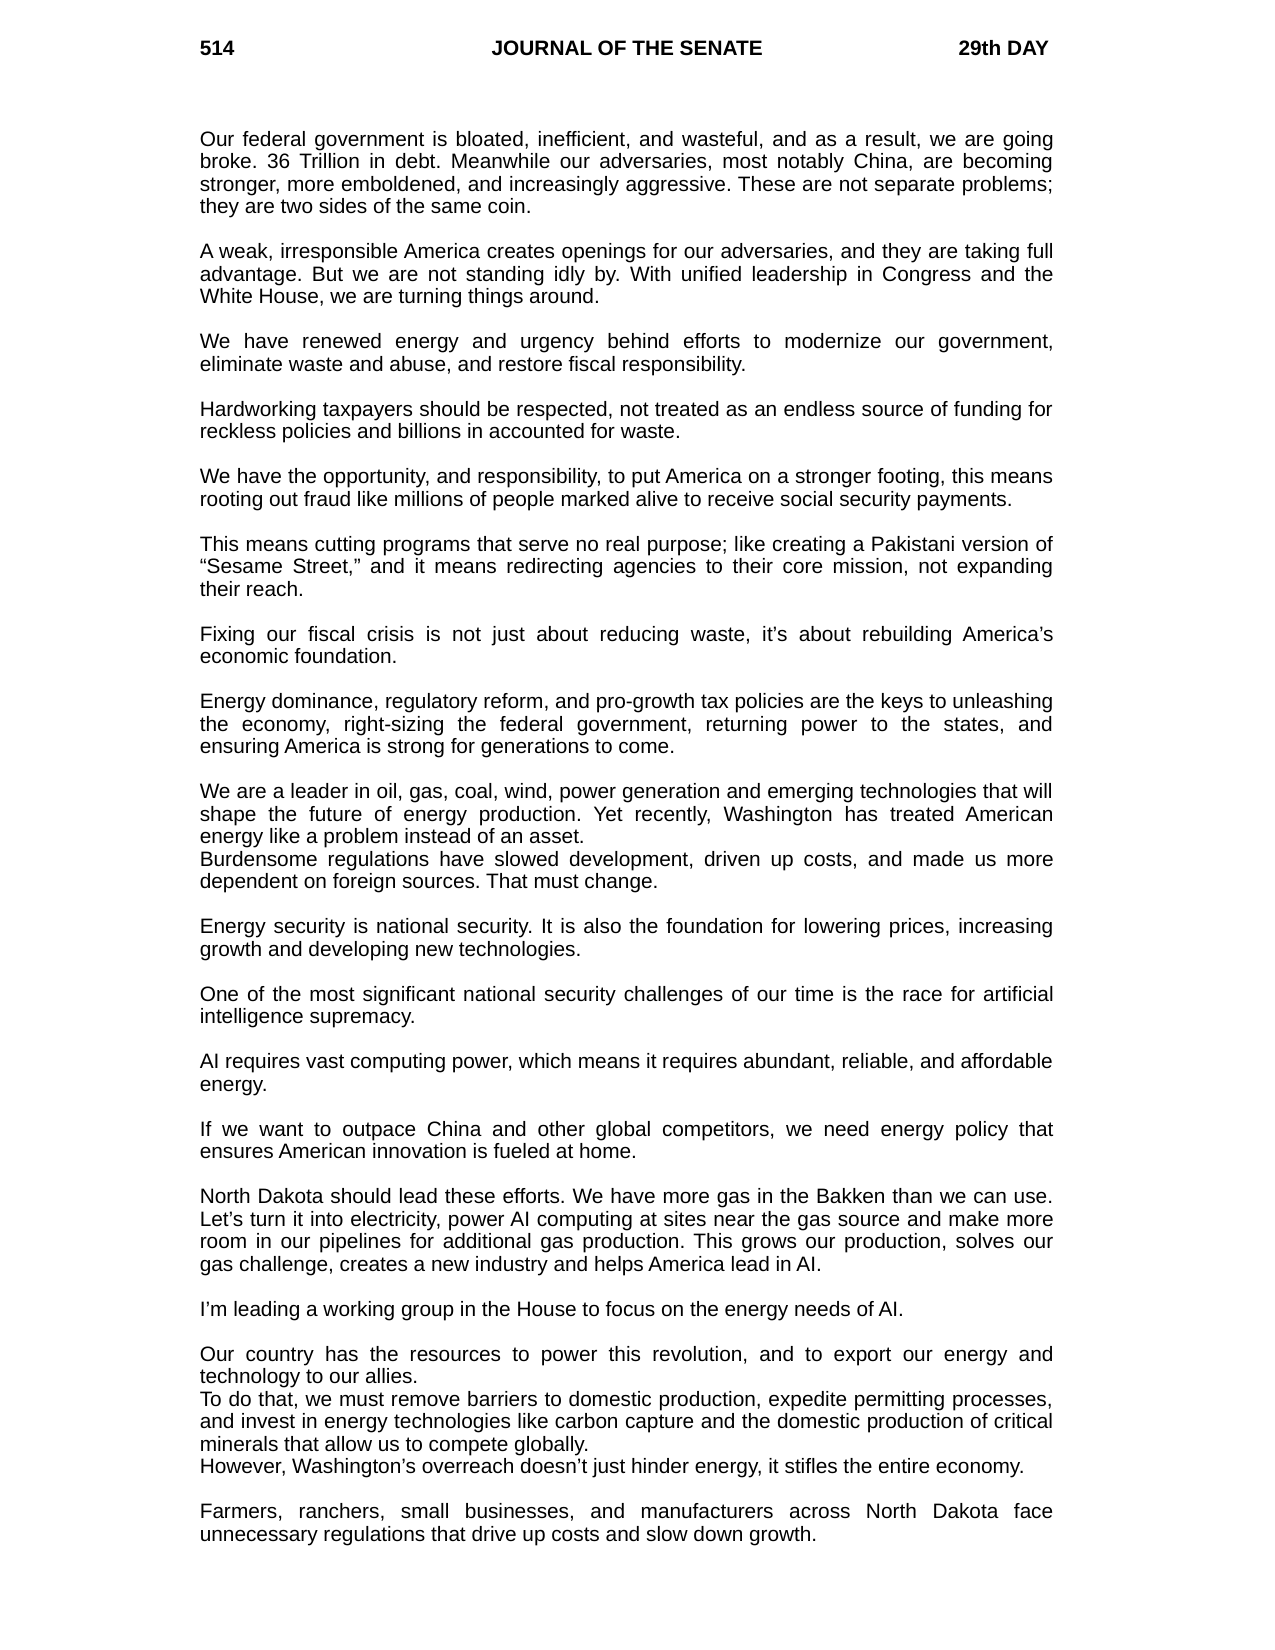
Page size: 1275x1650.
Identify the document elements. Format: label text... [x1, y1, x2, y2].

text Farmers, ranchers, small businesses, and manufacturers across North Dakota face unnecessary regulations that drive up costs and slow down growth. [199, 1501, 1054, 1546]
text Energy dominance, regulatory reform, and pro-growth tax policies are the keys to unleashing the economy, right-sizing the federal government, returning power to the states, and ensuring America is strong for generations to come. [199, 691, 1054, 758]
text Energy security is national security. It is also the foundation for lowering prices, increasing growth and developing new technologies. [199, 916, 1054, 961]
text To do that, we must remove barriers to domestic production, expedite permitting processes, and invest in energy technologies like carbon capture and the domestic production of critical minerals that allow us to compete globally. [199, 1388, 1054, 1456]
text This means cutting programs that serve no real purpose; like creating a Pakistani version of “Sesame Street,” and it means redirecting agencies to their core mission, not expanding their reach. [199, 533, 1054, 601]
text Hardworking taxpayers should be respected, not treated as an endless source of funding for reckless policies and billions in accounted for waste. [199, 398, 1054, 443]
text Fixing our fiscal crisis is not just about reducing waste, it’s about rebuilding America’s economic foundation. [199, 623, 1054, 668]
subtitle Page 514 [9, 9, 109, 33]
text We are a leader in oil, gas, coal, wind, power generation and emerging technologies that will shape the future of energy production. Yet recently, Washington has treated American energy like a problem instead of an asset. [199, 781, 1054, 848]
text North Dakota should lead these efforts. We have more gas in the Bakken than we can use. Let’s turn it into electricity, power AI computing at sites near the gas source and make more room in our pipelines for additional gas production. This grows our production, solves our gas challenge, creates a new industry and helps America lead in AI. [199, 1186, 1054, 1276]
text I’m leading a working group in the House to focus on the energy needs of AI. [199, 1298, 1054, 1321]
text Our country has the resources to power this revolution, and to export our energy and technology to our allies. [199, 1343, 1054, 1388]
text AI requires vast computing power, which means it requires abundant, reliable, and affordable energy. [199, 1051, 1054, 1096]
text If we want to outpace China and other global competitors, we need energy policy that ensures American innovation is fueled at home. [199, 1118, 1054, 1163]
text However, Washington’s overreach doesn’t just hinder energy, it stifles the entire economy. [199, 1456, 1054, 1478]
text A weak, irresponsible America creates openings for our adversaries, and they are taking full advantage. But we are not standing idly by. With unified leadership in Congress and the White House, we are turning things around. [199, 241, 1054, 308]
text Our federal government is bloated, inefficient, and wasteful, and as a result, we are going broke. 36 Trillion in debt. Meanwhile our adversaries, most notably China, are becoming stronger, more emboldened, and increasingly aggressive. These are not separate problems; they are two sides of the same coin. [199, 128, 1054, 218]
text One of the most significant national security challenges of our time is the race for artificial intelligence supremacy. [199, 983, 1054, 1028]
text We have the opportunity, and responsibility, to put America on a stronger footing, this means rooting out fraud like millions of people marked alive to receive social security payments. [199, 466, 1054, 511]
text Burdensome regulations have slowed development, driven up costs, and made us more dependent on foreign sources. That must change. [199, 848, 1054, 893]
text We have renewed energy and urgency behind efforts to modernize our government, eliminate waste and abuse, and restore fiscal responsibility. [199, 331, 1054, 376]
